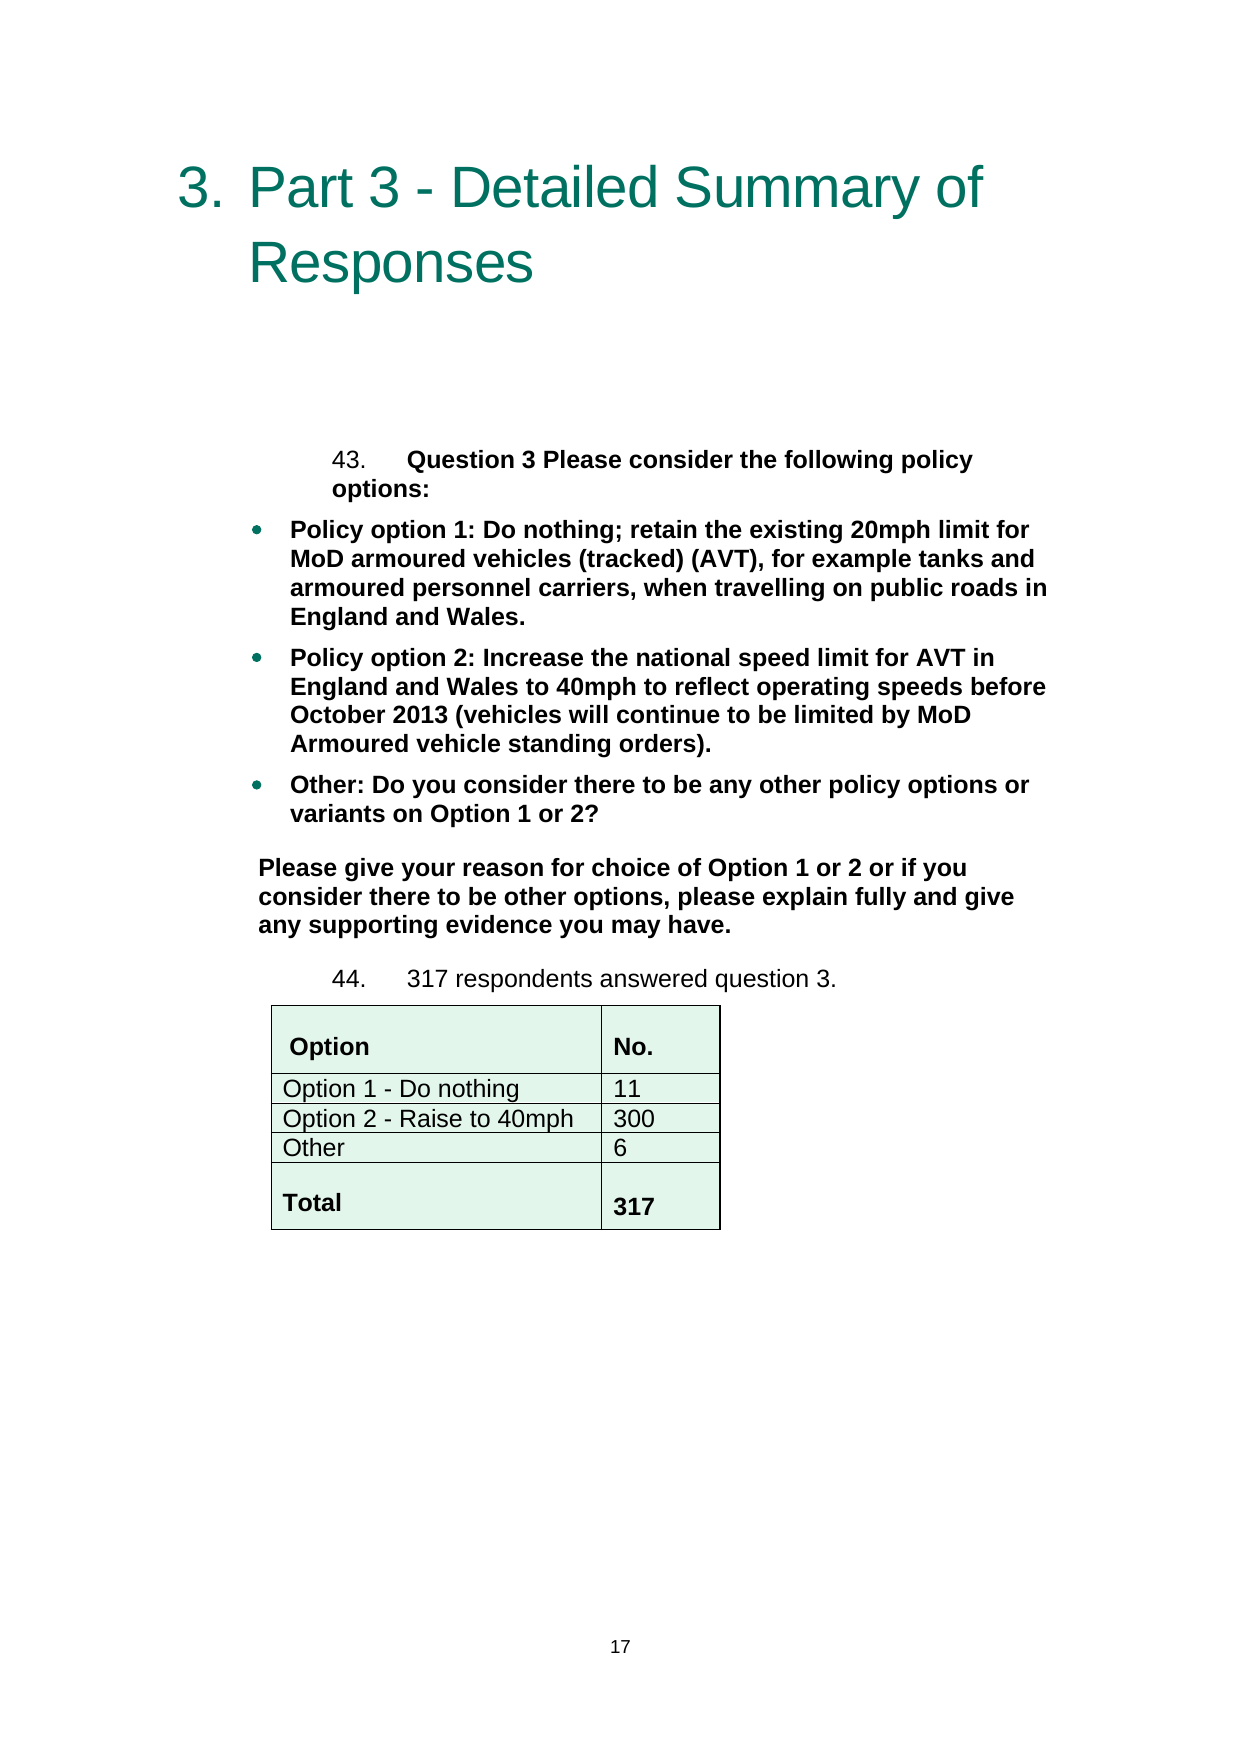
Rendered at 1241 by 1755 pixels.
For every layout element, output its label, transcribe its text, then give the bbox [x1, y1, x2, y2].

subtitle Part 3 - Detailed Summary of Responses [177, 145, 1063, 295]
table_cell 11 [602, 1074, 719, 1102]
table_cell Option 2 - Raise to 40mph [272, 1104, 601, 1132]
list Policy option 2: Increase the national speed limit for AVT in England and Wales to 40mph to reflect operating speeds before October 2013 (vehicles will continue to be limited by MoD Armoured vehicle standing orders). [252, 643, 1063, 758]
table_cell 317 [602, 1163, 719, 1229]
list Other: Do you consider there to be any other policy options or variants on Option 1 or 2? [252, 770, 1063, 828]
list Question 3 Please consider the following policy options: [332, 445, 1063, 503]
text Please give your reason for choice of Option 1 or 2 or if you consider there to be other options, please explain fully and give any supporting evidence you may have. [258, 853, 1063, 939]
table_header Option [272, 1006, 601, 1073]
table_cell 300 [602, 1104, 719, 1132]
list 317 respondents answered question 3. [332, 964, 1063, 993]
table_cell Option 1 - Do nothing [272, 1074, 601, 1102]
table_cell Total [272, 1163, 601, 1229]
list Policy option 1: Do nothing; retain the existing 20mph limit for MoD armoured vehicles (tracked) (AVT), for example tanks and armoured personnel carriers, when travelling on public roads in England and Wales. [252, 515, 1063, 630]
table_cell 6 [602, 1133, 719, 1162]
table_cell Other [272, 1133, 601, 1162]
table_header No. [602, 1006, 719, 1073]
